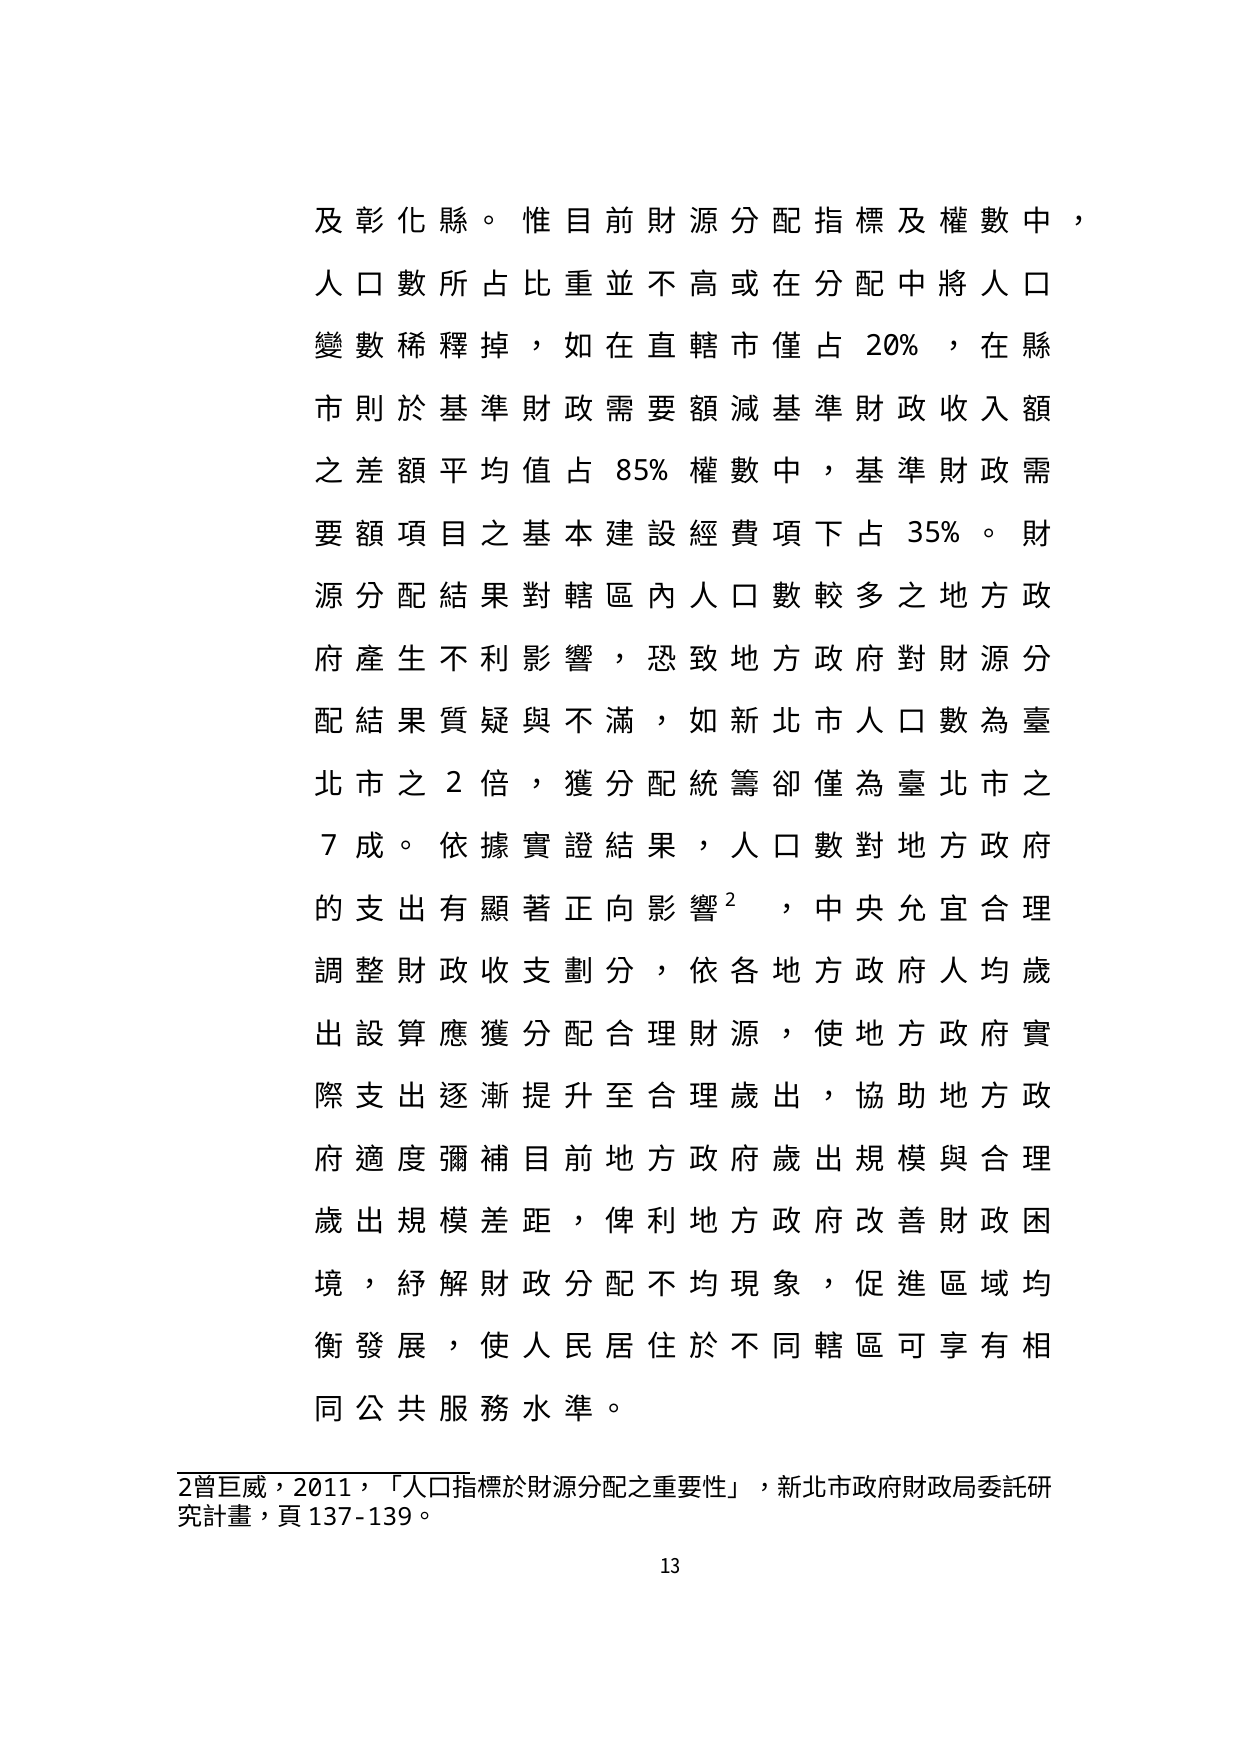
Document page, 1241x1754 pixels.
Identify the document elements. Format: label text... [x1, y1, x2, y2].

text 中央財源未合理分配，各地方政府在財政能力有限情形下，歲出規模與合理歲出規模容有差距，如新北市人口數近400萬人，居全國之冠，人均歲出僅高於苗栗縣及彰化縣。惟目前財源分配指標及權數中，人口數所占比重並不高或在分配中將人口變數稀釋掉，如在直轄市僅占20%，在縣市則於基準財政需要額減基準財政收入額之差額平均值占85%權數中，基準財政需要額項目之基本建設經費項下占35%。財源分配結果對轄區內人口數較多之地方政府產生不利影響，恐致地方政府對財源分配結果質疑與不滿，如新北市人口數為臺北市之2倍，獲分配統籌卻僅為臺北市之7成。依據實證結果，人口數對地方政府的支出有顯著正向影響，中央允宜合理調整財政收支劃分，依各地方政府人均歲出設算應獲分配合理財源，使地方政府實際支出逐漸提升至合理歲出，協助地方政府適度彌補目前地方政府歲出規模與合理歲出規模差距，俾利地方政府改善財政困境，紓解財政分配不均現象，促進區域均衡發展，使人民居住於不同轄區可享有相同公共服務水準。 [271, 177, 1058, 1427]
text 曾巨威，2011，「人口指標於財源分配之重要性」，新北市政府財政局委託研究計畫，頁137-139。 [177, 1473, 1063, 1532]
